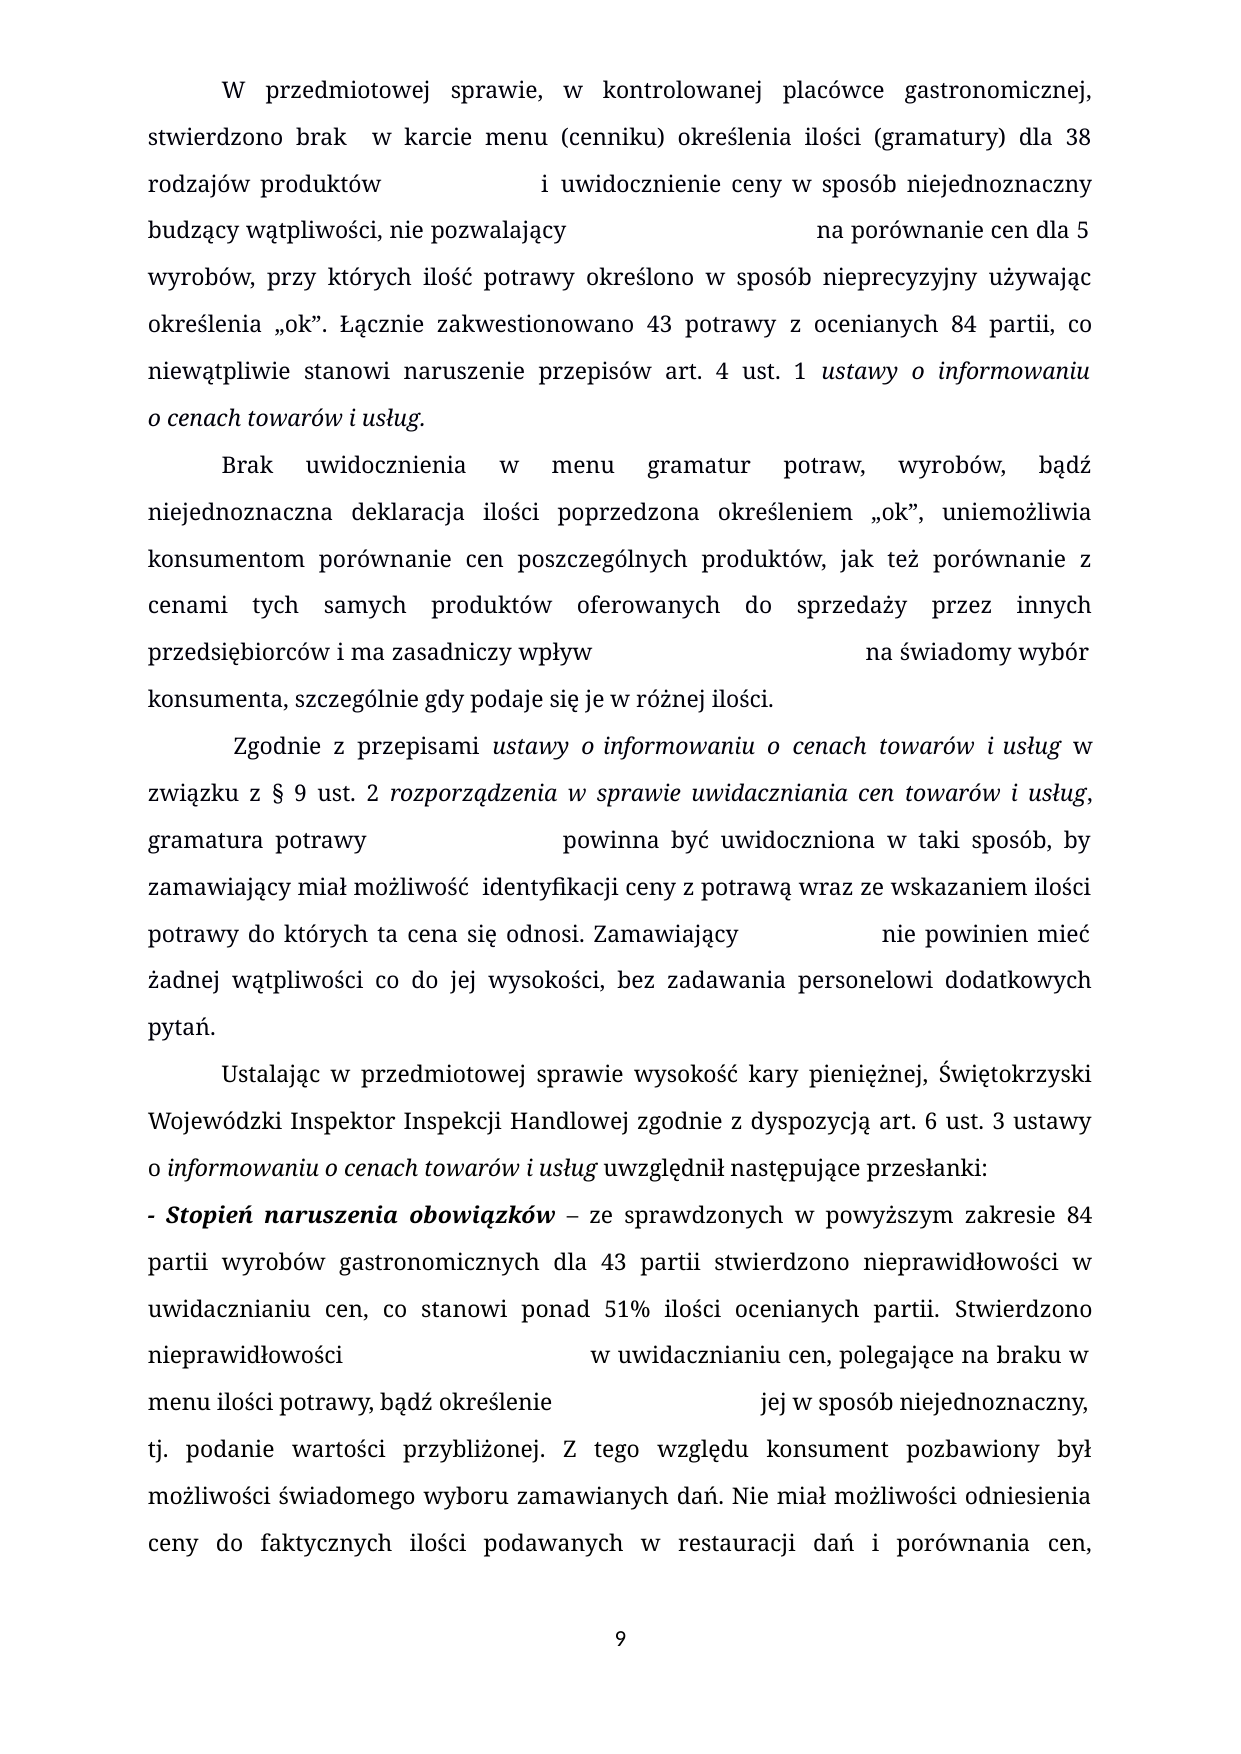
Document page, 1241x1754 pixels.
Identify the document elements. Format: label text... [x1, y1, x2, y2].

text - Stopień naruszenia obowiązków – ze sprawdzonych w powyższym zakresie 84 partii wyrobów gastronomicznych dla 43 partii stwierdzono nieprawidłowości w uwidacznianiu cen, co stanowi ponad 51% ilości ocenianych partii. Stwierdzono nieprawidłowości w uwidacznianiu cen, polegające na braku w menu ilości potrawy, bądź określenie jej w sposób niejednoznaczny, tj. podanie wartości przybliżonej. Z tego względu konsument pozbawiony był możliwości świadomego wyboru zamawianych dań. Nie miał możliwości odniesienia ceny do faktycznych ilości podawanych w restauracji dań i porównania cen, [148, 1199, 1093, 1558]
text Ustalając w przedmiotowej sprawie wysokość kary pieniężnej, Świętokrzyski Wojewódzki Inspektor Inspekcji Handlowej zgodnie z dyspozycją art. 6 ust. 3 ustawy o informowaniu o cenach towarów i usług uwzględnił następujące przesłanki: [148, 1058, 1093, 1183]
text W przedmiotowej sprawie, w kontrolowanej placówce gastronomicznej, stwierdzono brak w karcie menu (cenniku) określenia ilości (gramatury) dla 38 rodzajów produktów i uwidocznienie ceny w sposób niejednoznaczny budzący wątpliwości, nie pozwalający na porównanie cen dla 5 wyrobów, przy których ilość potrawy określono w sposób nieprecyzyjny używając określenia „ok”. Łącznie zakwestionowano 43 potrawy z ocenianych 84 partii, co niewątpliwie stanowi naruszenie przepisów art. 4 ust. 1 ustawy o informowaniu o cenach towarów i usług. [148, 74, 1093, 433]
text Zgodnie z przepisami ustawy o informowaniu o cenach towarów i usług w związku z § 9 ust. 2 rozporządzenia w sprawie uwidaczniania cen towarów i usług, gramatura potrawy powinna być uwidoczniona w taki sposób, by zamawiający miał możliwość identyfikacji ceny z potrawą wraz ze wskazaniem ilości potrawy do których ta cena się odnosi. Zamawiający nie powinien mieć żadnej wątpliwości co do jej wysokości, bez zadawania personelowi dodatkowych pytań. [148, 730, 1093, 1042]
text Brak uwidocznienia w menu gramatur potraw, wyrobów, bądź niejednoznaczna deklaracja ilości poprzedzona określeniem „ok”, uniemożliwia konsumentom porównanie cen poszczególnych produktów, jak też porównanie z cenami tych samych produktów oferowanych do sprzedaży przez innych przedsiębiorców i ma zasadniczy wpływ na świadomy wybór konsumenta, szczególnie gdy podaje się je w różnej ilości. [148, 449, 1093, 714]
